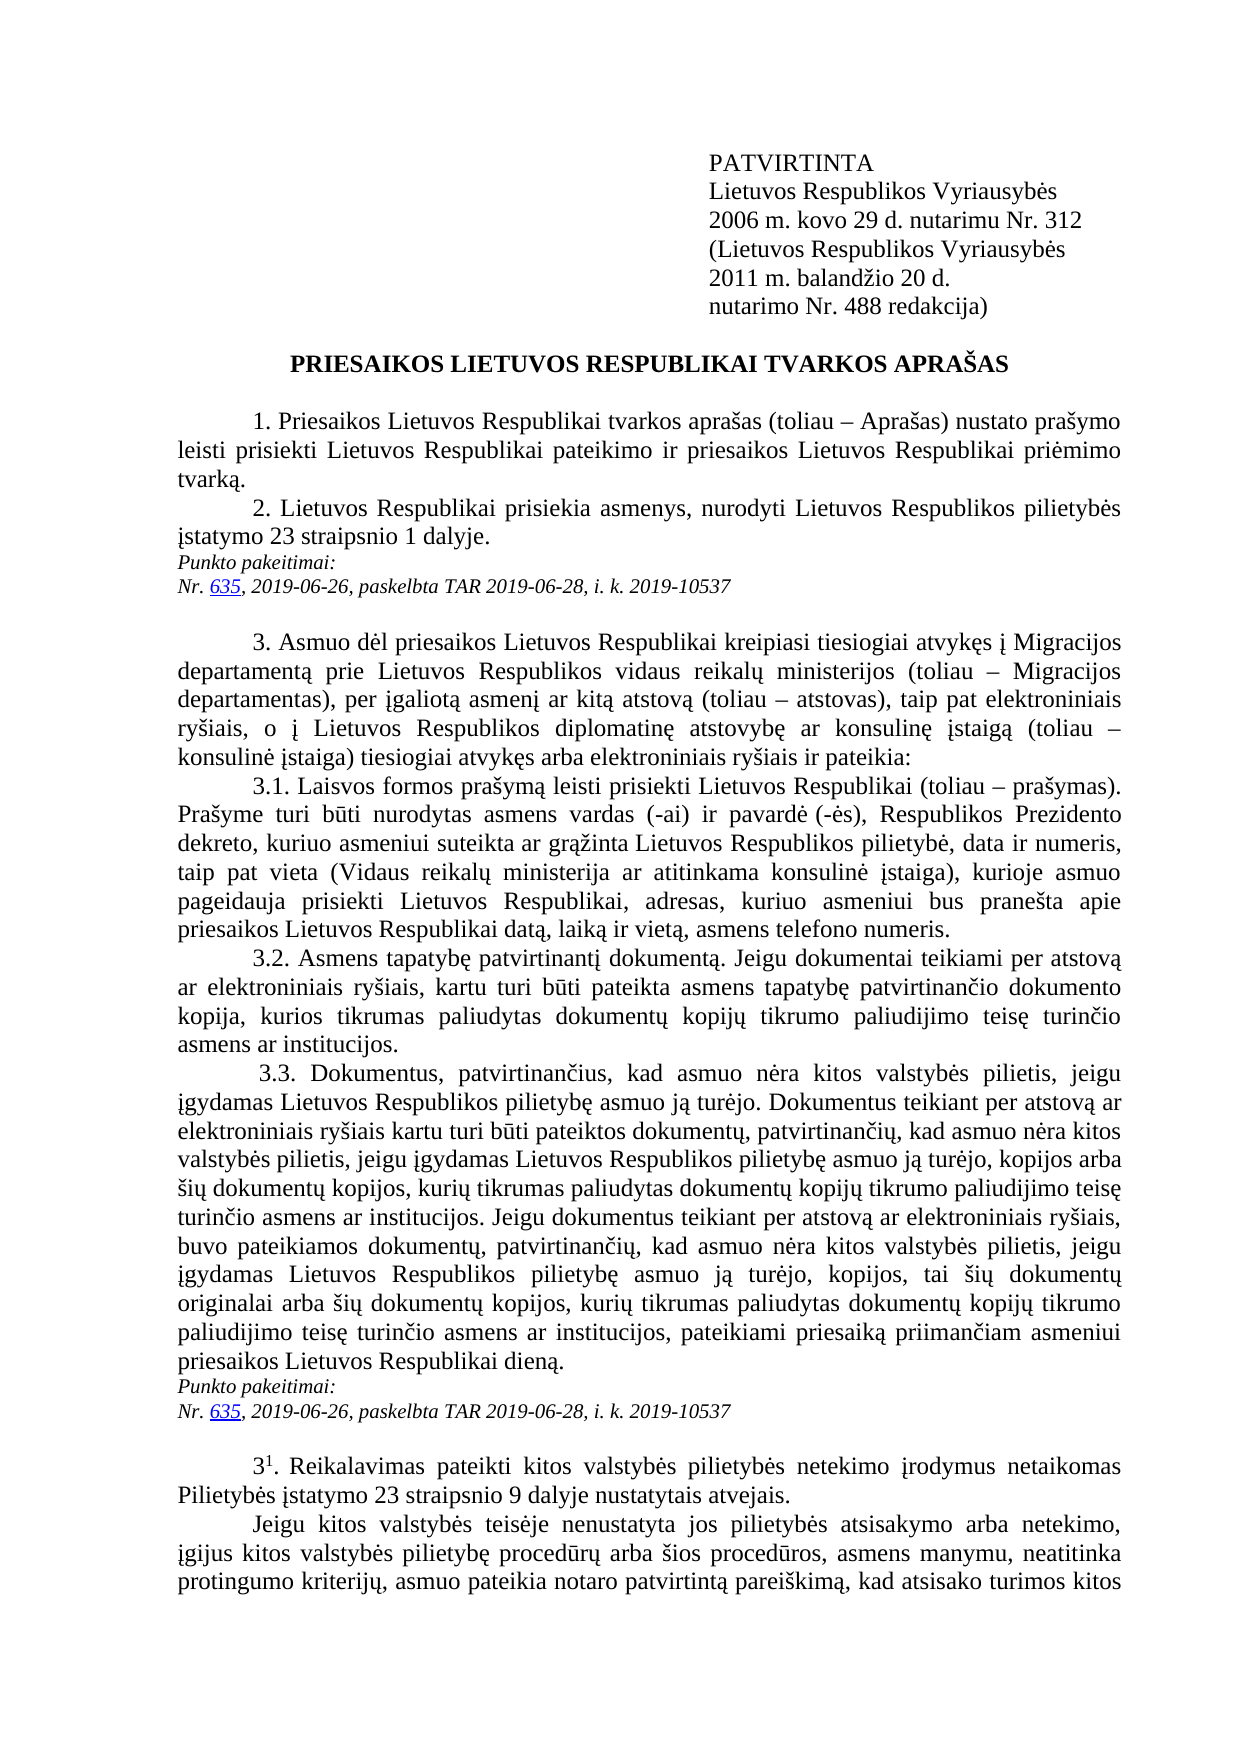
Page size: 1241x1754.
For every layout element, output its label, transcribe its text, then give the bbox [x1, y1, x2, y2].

text PRIESAIKOS LIETUVOS RESPUBLIKAI TVARKOS APRAŠAS [177, 349, 1122, 378]
text (Lietuvos Respublikos Vyriausybės [177, 234, 1122, 263]
text 1. Priesaikos Lietuvos Respublikai tvarkos aprašas (toliau – Aprašas) nustato prašymo leisti prisiekti Lietuvos Respublikai pateikimo ir priesaikos Lietuvos Respublikai priėmimo tvarką. [177, 406, 1122, 493]
text Patvirtinta [177, 148, 1122, 176]
text Jeigu kitos valstybės teisėje nenustatyta jos pilietybės atsisakymo arba netekimo, įgijus kitos valstybės pilietybę procedūrų arba šios procedūros, asmens manymu, neatitinka protingumo kriterijų, asmuo pateikia notaro patvirtintą pareiškimą, kad atsisako turimos kitos [177, 1509, 1122, 1595]
text 3.3. Dokumentus, patvirtinančius, kad asmuo nėra kitos valstybės pilietis, jeigu įgydamas Lietuvos Respublikos pilietybę asmuo ją turėjo. Dokumentus teikiant per atstovą ar elektroniniais ryšiais kartu turi būti pateiktos dokumentų, patvirtinančių, kad asmuo nėra kitos valstybės pilietis, jeigu įgydamas Lietuvos Respublikos pilietybę asmuo ją turėjo, kopijos arba šių dokumentų kopijos, kurių tikrumas paliudytas dokumentų kopijų tikrumo paliudijimo teisę turinčio asmens ar institucijos. Jeigu dokumentus teikiant per atstovą ar elektroniniais ryšiais, buvo pateikiamos dokumentų, patvirtinančių, kad asmuo nėra kitos valstybės pilietis, jeigu įgydamas Lietuvos Respublikos pilietybę asmuo ją turėjo, kopijos, tai šių dokumentų originalai arba šių dokumentų kopijos, kurių tikrumas paliudytas dokumentų kopijų tikrumo paliudijimo teisę turinčio asmens ar institucijos, pateikiami priesaiką priimančiam asmeniui priesaikos Lietuvos Respublikai dieną. [177, 1058, 1122, 1374]
text 2. Lietuvos Respublikai prisiekia asmenys, nurodyti Lietuvos Respublikos pilietybės įstatymo 23 straipsnio 1 dalyje. [177, 493, 1122, 550]
text 2006 m. kovo 29 d. nutarimu Nr. 312 [177, 205, 1122, 234]
text Nr. 635, 2019-06-26, paskelbta TAR 2019-06-28, i. k. 2019-10537 [177, 574, 1122, 598]
text 2011 m. balandžio 20 d. [177, 263, 1122, 291]
text Punkto pakeitimai: [177, 1374, 1122, 1398]
text 3.1. Laisvos formos prašymą leisti prisiekti Lietuvos Respublikai (toliau – prašymas). Prašyme turi būti nurodytas asmens vardas (-ai) ir pavardė (-ės), Respublikos Prezidento dekreto, kuriuo asmeniui suteikta ar grąžinta Lietuvos Respublikos pilietybė, data ir numeris, taip pat vieta (Vidaus reikalų ministerija ar atitinkama konsulinė įstaiga), kurioje asmuo pageidauja prisiekti Lietuvos Respublikai, adresas, kuriuo asmeniui bus pranešta apie priesaikos Lietuvos Respublikai datą, laiką ir vietą, asmens telefono numeris. [177, 771, 1122, 943]
text Lietuvos Respublikos Vyriausybės [177, 176, 1122, 205]
text 3.2. Asmens tapatybę patvirtinantį dokumentą. Jeigu dokumentai teikiami per atstovą ar elektroniniais ryšiais, kartu turi būti pateikta asmens tapatybę patvirtinančio dokumento kopija, kurios tikrumas paliudytas dokumentų kopijų tikrumo paliudijimo teisę turinčio asmens ar institucijos. [177, 943, 1122, 1058]
text 31. Reikalavimas pateikti kitos valstybės pilietybės netekimo įrodymus netaikomas Pilietybės įstatymo 23 straipsnio 9 dalyje nustatytais atvejais. [177, 1451, 1122, 1509]
text Nr. 635, 2019-06-26, paskelbta TAR 2019-06-28, i. k. 2019-10537 [177, 1398, 1122, 1423]
text nutarimo Nr. 488 redakcija) [177, 291, 1122, 320]
text Punkto pakeitimai: [177, 550, 1122, 574]
text 3. Asmuo dėl priesaikos Lietuvos Respublikai kreipiasi tiesiogiai atvykęs į Migracijos departamentą prie Lietuvos Respublikos vidaus reikalų ministerijos (toliau – Migracijos departamentas), per įgaliotą asmenį ar kitą atstovą (toliau – atstovas), taip pat elektroniniais ryšiais, o į Lietuvos Respublikos diplomatinę atstovybę ar konsulinę įstaigą (toliau – konsulinė įstaiga) tiesiogiai atvykęs arba elektroniniais ryšiais ir pateikia: [177, 627, 1122, 771]
